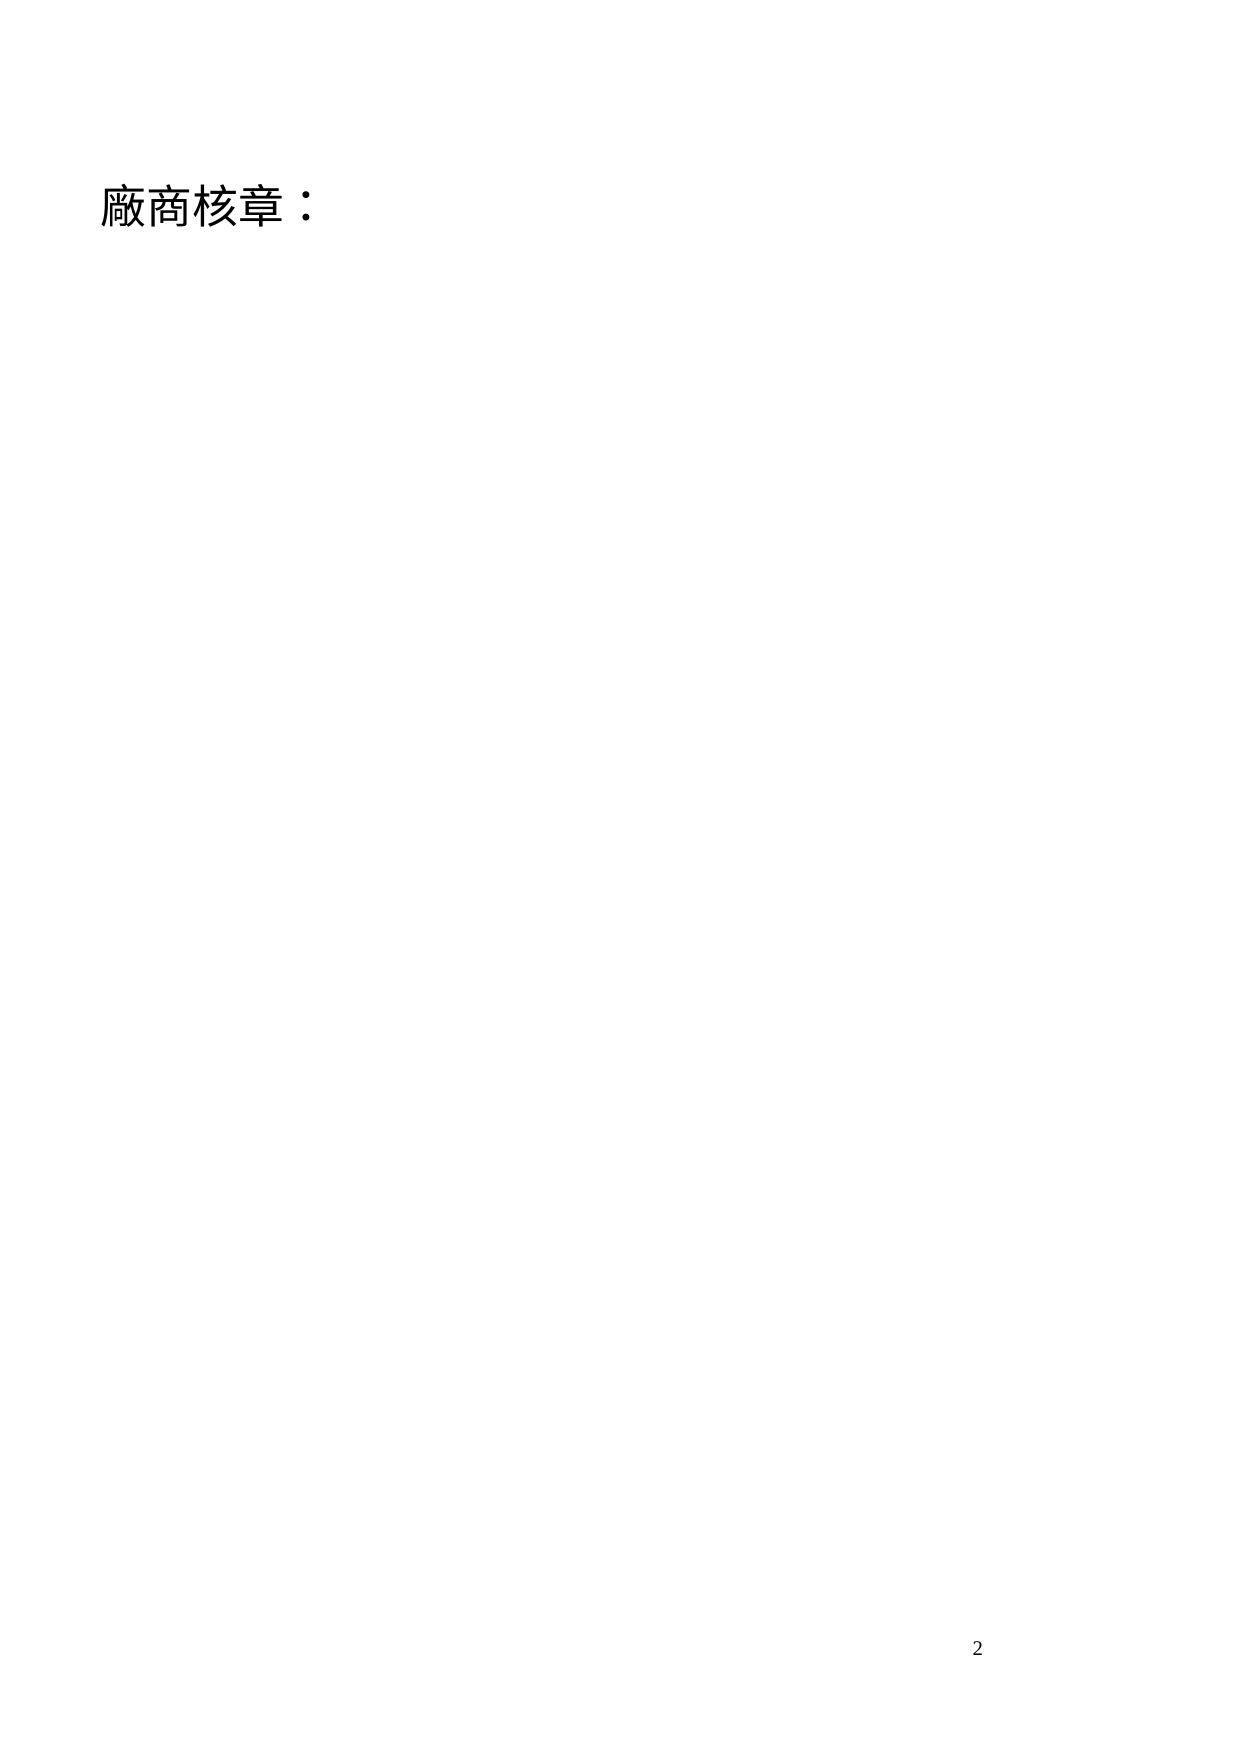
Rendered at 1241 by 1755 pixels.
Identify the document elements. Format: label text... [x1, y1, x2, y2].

text 廠商核章： [100, 131, 1122, 256]
